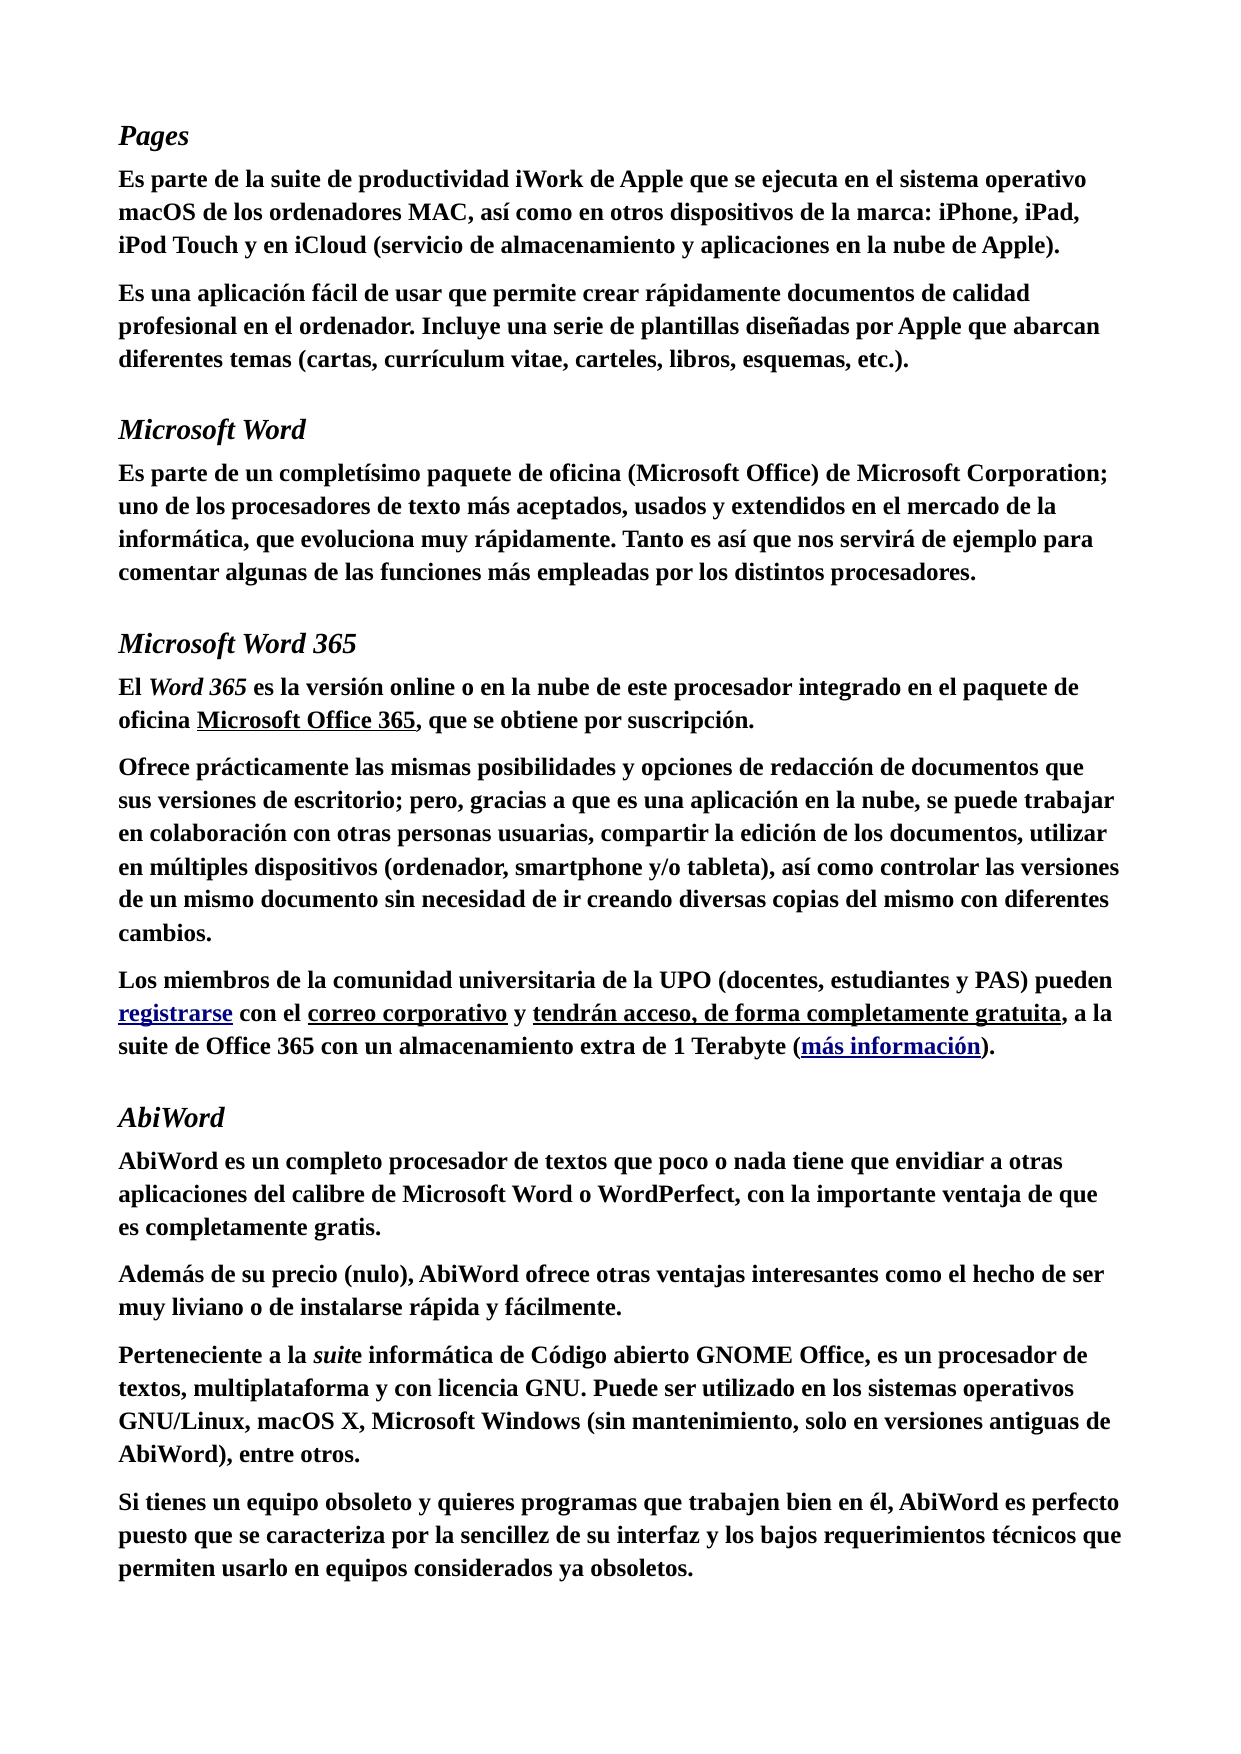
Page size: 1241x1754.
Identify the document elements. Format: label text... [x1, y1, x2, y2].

subtitle Microsoft Word 365 [118, 626, 1122, 659]
text Es parte de un completísimo paquete de oficina (Microsoft Office) de Microsoft Corporation; uno de los procesadores de texto más aceptados, usados y extendidos en el mercado de la informática, que evoluciona muy rápidamente. Tanto es así que nos servirá de ejemplo para comentar algunas de las funciones más empleadas por los distintos procesadores. [118, 458, 1122, 586]
subtitle AbiWord [118, 1100, 1122, 1133]
text Los miembros de la comunidad universitaria de la UPO (docentes, estudiantes y PAS) pueden registrarse con el correo corporativo y tendrán acceso, de forma completamente gratuita, a la suite de Office 365 con un almacenamiento extra de 1 Terabyte (más información). [118, 965, 1122, 1060]
text Ofrece prácticamente las mismas posibilidades y opciones de redacción de documentos que sus versiones de escritorio; pero, gracias a que es una aplicación en la nube, se puede trabajar en colaboración con otras personas usuarias, compartir la edición de los documentos, utilizar en múltiples dispositivos (ordenador, smartphone y/o tableta), así como controlar las versiones de un mismo documento sin necesidad de ir creando diversas copias del mismo con diferentes cambios. [118, 752, 1122, 946]
text Si tienes un equipo obsoleto y quieres programas que trabajen bien en él, AbiWord es perfecto puesto que se caracteriza por la sencillez de su interfaz y los bajos requerimientos técnicos que permiten usarlo en equipos considerados ya obsoletos. [118, 1487, 1122, 1581]
text Es una aplicación fácil de usar que permite crear rápidamente documentos de calidad profesional en el ordenador. Incluye una serie de plantillas diseñadas por Apple que abarcan diferentes temas (cartas, currículum vitae, carteles, libros, esquemas, etc.). [118, 278, 1122, 373]
text El Word 365 es la versión online o en la nube de este procesador integrado en el paquete de oficina Microsoft Office 365, que se obtiene por suscripción. [118, 672, 1122, 734]
text Perteneciente a la suite informática de Código abierto GNOME Office, es un procesador de textos, multiplataforma y con licencia GNU. Puede ser utilizado en los sistemas operativos GNU/Linux, macOS X, Microsoft Windows (sin mantenimiento, solo en versiones antiguas de AbiWord), entre otros. [118, 1340, 1122, 1468]
text Es parte de la suite de productividad iWork de Apple que se ejecuta en el sistema operativo macOS de los ordenadores MAC, así como en otros dispositivos de la marca: iPhone, iPad, iPod Touch y en iCloud (servicio de almacenamiento y aplicaciones en la nube de Apple). [118, 164, 1122, 259]
text AbiWord es un completo procesador de textos que poco o nada tiene que envidiar a otras aplicaciones del calibre de Microsoft Word o WordPerfect, con la importante ventaja de que es completamente gratis. [118, 1146, 1122, 1241]
subtitle Pages [118, 118, 1122, 152]
text Además de su precio (nulo), AbiWord ofrece otras ventajas interesantes como el hecho de ser muy liviano o de instalarse rápida y fácilmente. [118, 1259, 1122, 1321]
subtitle Microsoft Word [118, 412, 1122, 446]
